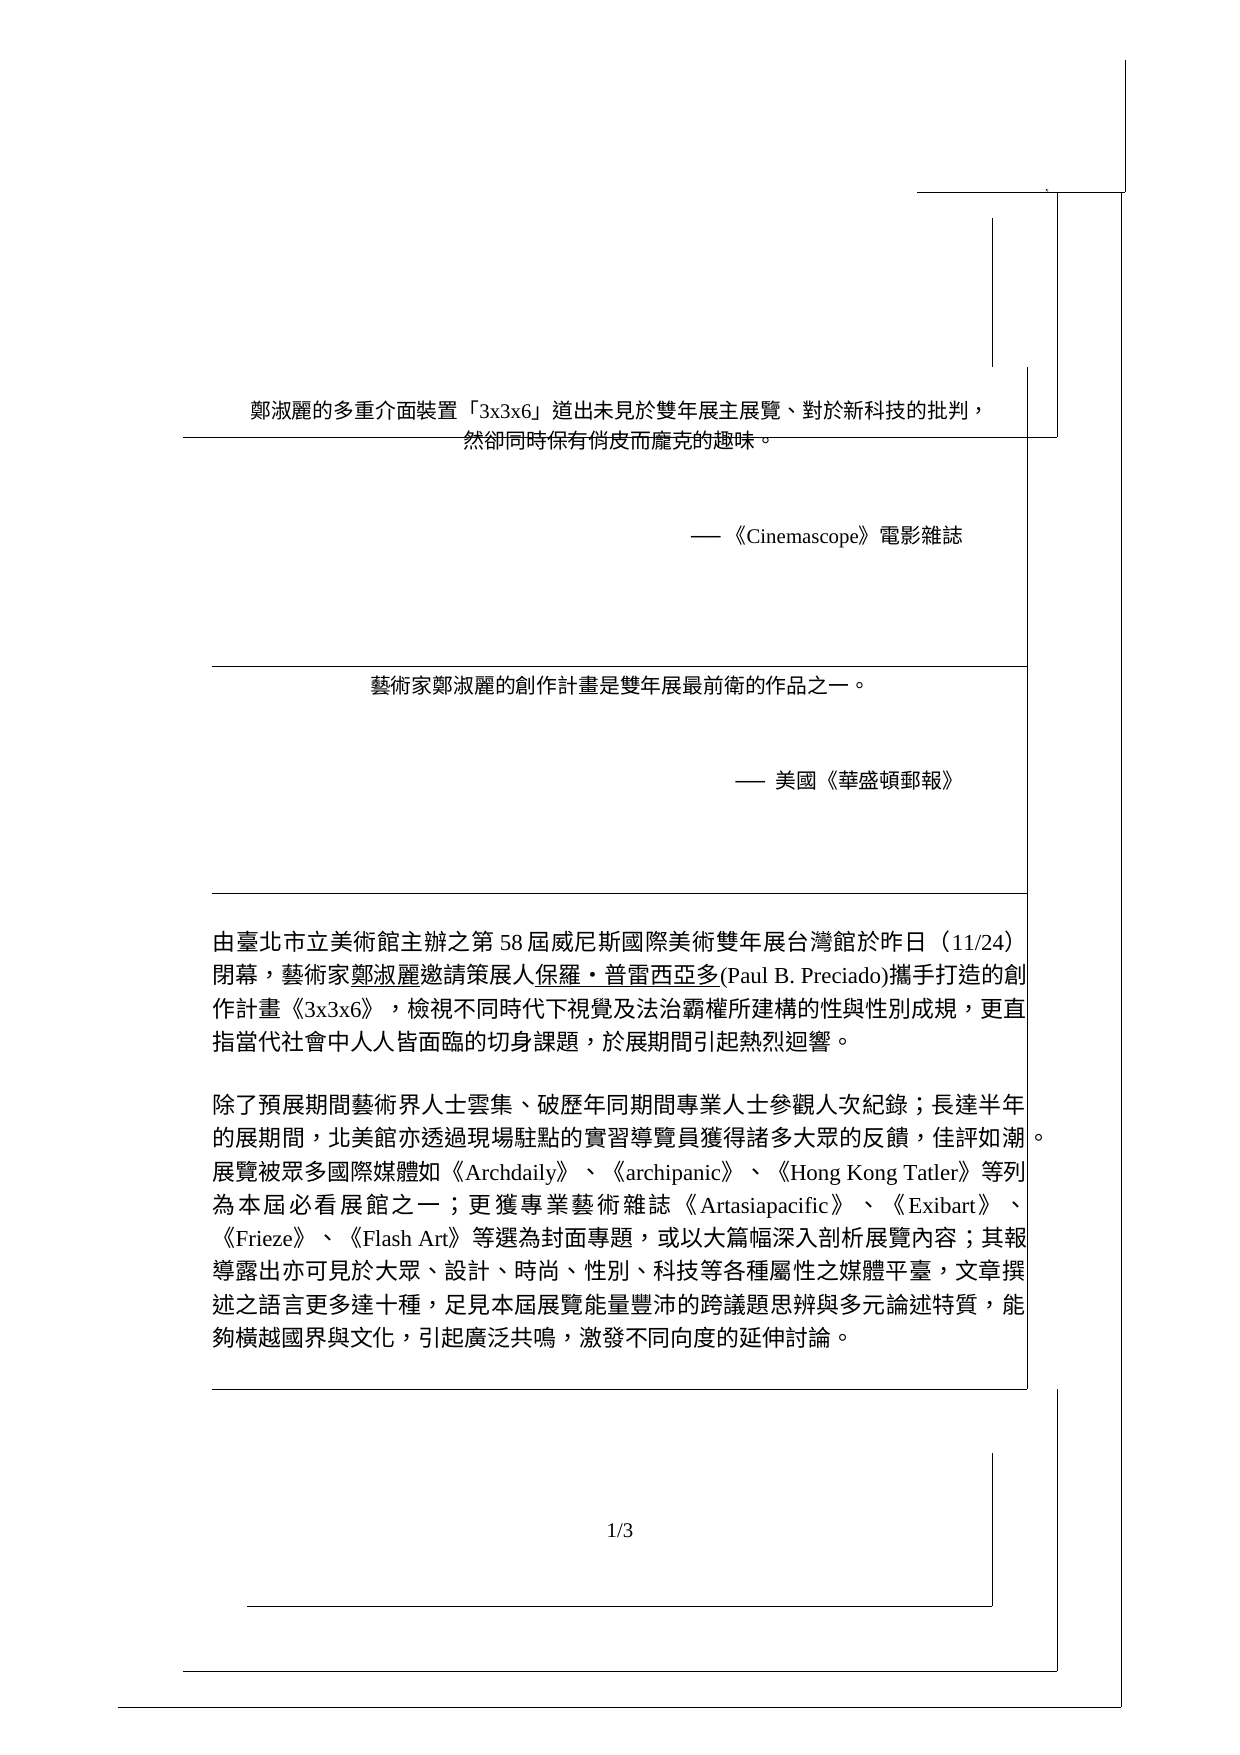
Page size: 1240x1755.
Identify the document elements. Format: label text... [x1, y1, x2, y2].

text 然卻同時保有俏皮而龐克的趣味。 [212, 425, 1027, 455]
text 除了預展期間藝術界人士雲集、破歷年同期間專業人士參觀人次紀錄；長達半年的展期間，北美館亦透過現場駐點的實習導覽員獲得諸多大眾的反饋，佳評如潮。展覽被眾多國際媒體如《Archdaily》、《archipanic》、《Hong Kong Tatler》等列為本屆必看展館之一；更獲專業藝術雜誌《Artasiapacific》、《Exibart》、《Frieze》、《Flash Art》等選為封面專題，或以大篇幅深入剖析展覽內容；其報導露出亦可見於大眾、設計、時尚、性別、科技等各種屬性之媒體平臺，文章撰述之語言更多達十種，足見本屆展覽能量豐沛的跨議題思辨與多元論述特質，能夠橫越國界與文化，引起廣泛共鳴，激發不同向度的延伸討論。 [212, 1087, 1027, 1353]
text 鄭淑麗的多重介面裝置「3x3x6」道出未見於雙年展主展覽、對於新科技的批判， [212, 394, 1027, 425]
text ── 《Cinemascope》電影雜誌 [212, 455, 1027, 550]
text 由臺北市立美術館主辦之第58屆威尼斯國際美術雙年展台灣館於昨日（11/24）閉幕，藝術家鄭淑麗邀請策展人保羅•普雷西亞多(Paul B. Preciado)攜手打造的創作計畫《3x3x6》，檢視不同時代下視覺及法治霸權所建構的性與性別成規，更直指當代社會中人人皆面臨的切身課題，於展期間引起熱烈迴響。 [212, 924, 1027, 1057]
text ── 美國《華盛頓郵報》 [212, 700, 1027, 794]
text 藝術家鄭淑麗的創作計畫是雙年展最前衛的作品之一。 [212, 669, 1027, 700]
